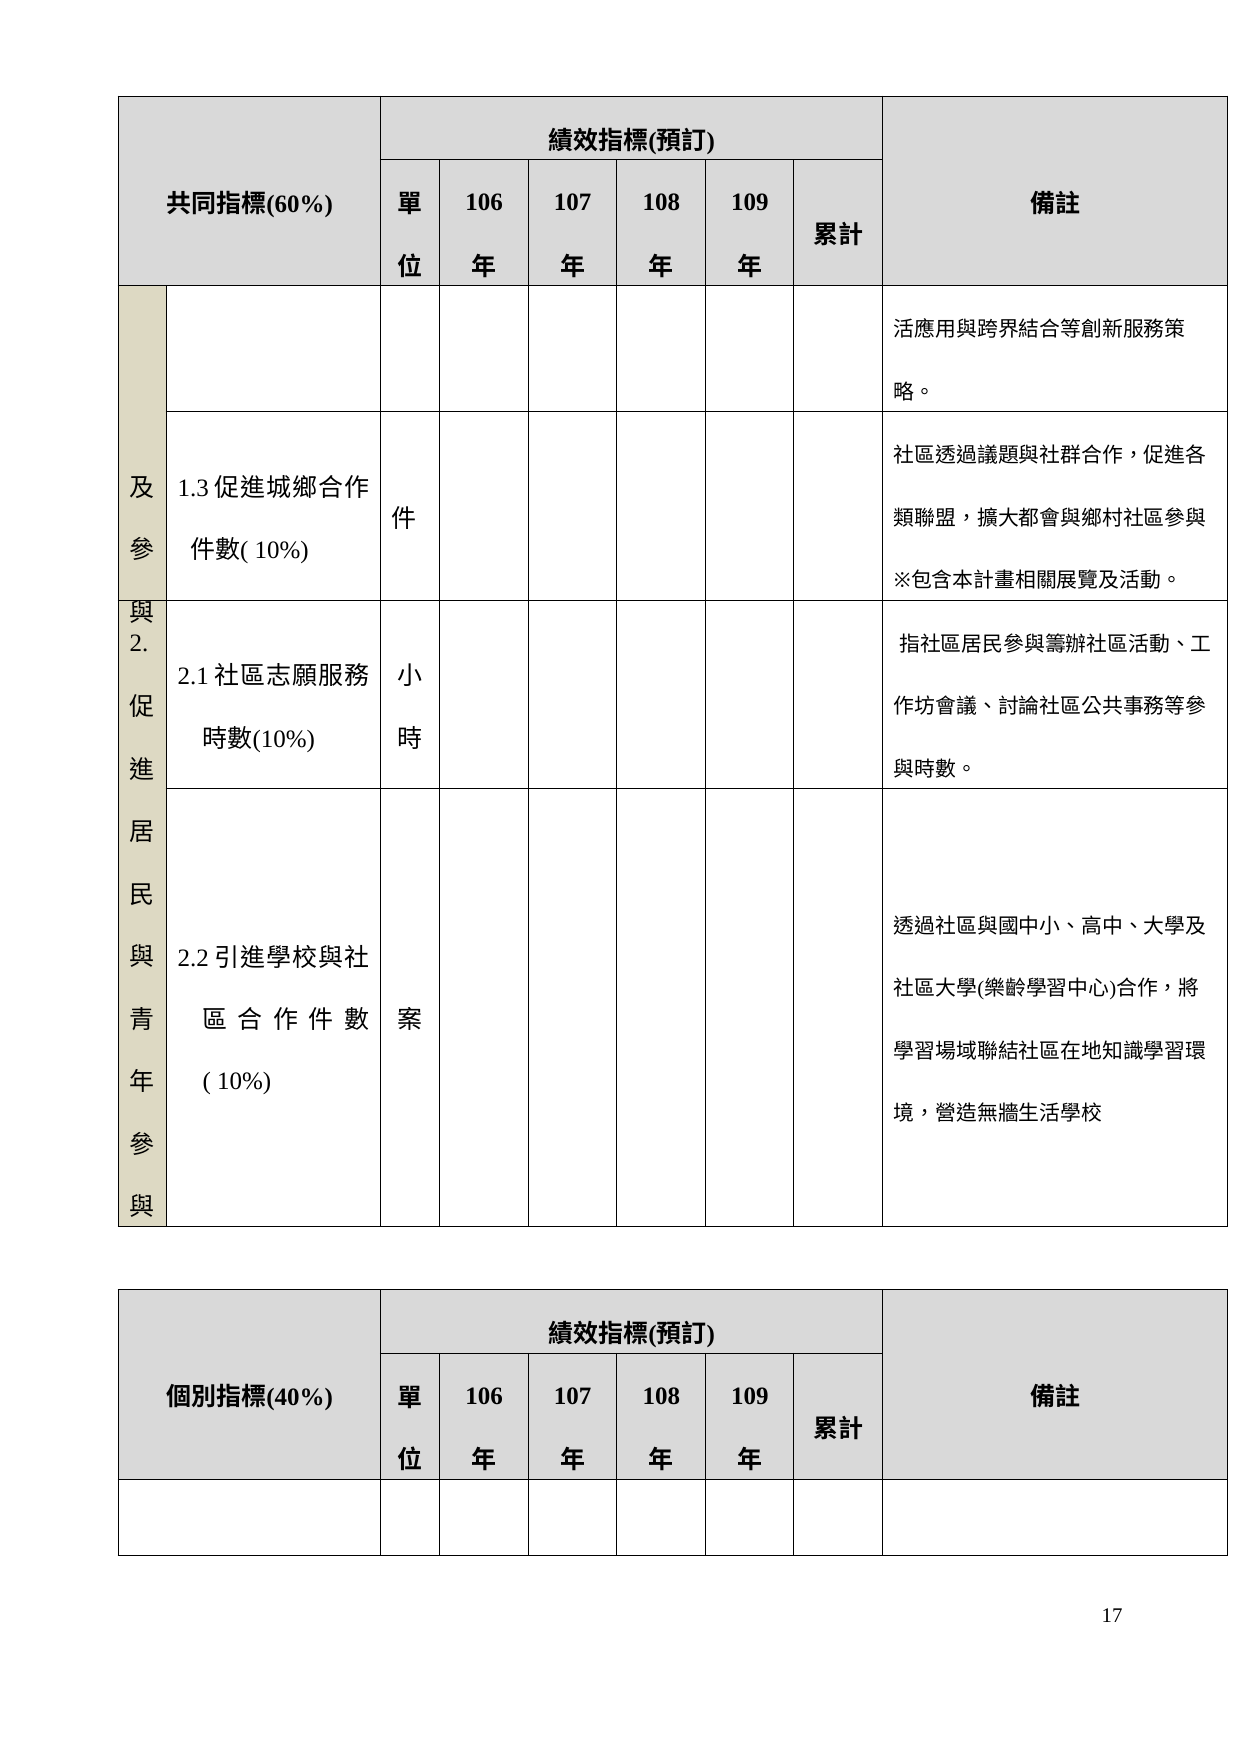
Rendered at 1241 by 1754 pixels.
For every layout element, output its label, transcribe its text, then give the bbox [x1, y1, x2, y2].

table_cell [617, 286, 705, 411]
table_cell 累計 [794, 160, 882, 285]
table_cell 2.2引進學校與社區合作件數( 10%) [167, 789, 380, 1226]
table_cell [119, 1480, 380, 1555]
table_cell [381, 1480, 439, 1555]
table_cell [440, 789, 528, 1226]
table_cell [529, 601, 616, 788]
table_cell [706, 412, 793, 600]
table_cell [794, 601, 882, 788]
table_cell [167, 286, 380, 411]
table_cell 109年 [706, 160, 793, 285]
table_cell 2. 促 進 居民 與 青 年 參 與 [119, 601, 166, 1226]
table_header 共同指標(60%) [119, 97, 380, 285]
table_cell 1 擴 大 知 識 應用 及 參與 [119, 286, 166, 600]
table_cell [706, 1480, 793, 1555]
table_cell [617, 789, 705, 1226]
table_cell 小時 [381, 601, 439, 788]
table_cell 108年 [617, 160, 705, 285]
table_cell 單位 [381, 1354, 439, 1479]
table_cell 透過社區與國中小、高中、大學及社區大學(樂齡學習中心)合作，將學習場域聯結社區在地知識學習環境，營造無牆生活學校 [883, 789, 1227, 1226]
table_cell [794, 1480, 882, 1555]
table_cell [529, 1480, 616, 1555]
table_cell 2.1社區志願服務時數(10%) [167, 601, 380, 788]
table_cell 106年 [440, 1354, 528, 1479]
table_cell [381, 286, 439, 411]
table_cell [617, 601, 705, 788]
table_cell 1.3促進城鄉合作件數( 10%) [167, 412, 380, 600]
table_cell [529, 789, 616, 1226]
table_cell [440, 412, 528, 600]
table_cell [440, 286, 528, 411]
table_cell [706, 601, 793, 788]
table_cell [794, 789, 882, 1226]
table_cell [529, 412, 616, 600]
table_header 備註 [883, 97, 1227, 285]
table_cell 件 [381, 412, 439, 600]
table_cell [706, 789, 793, 1226]
table_cell [617, 412, 705, 600]
table_cell 社區透過議題與社群合作，促進各類聯盟，擴大都會與鄉村社區參與 ※包含本計畫相關展覽及活動。 [883, 412, 1227, 600]
table_cell [617, 1480, 705, 1555]
table_cell 109年 [706, 1354, 793, 1479]
table_cell 108年 [617, 1354, 705, 1479]
table_cell [883, 1480, 1227, 1555]
table_cell 案 [381, 789, 439, 1226]
table_cell 累計 [794, 1354, 882, 1479]
table_cell 107年 [529, 1354, 616, 1479]
table_cell 指社區居民參與籌辦社區活動、工作坊會議、討論社區公共事務等參與時數。 [883, 601, 1227, 788]
table_cell [529, 286, 616, 411]
table_cell 107年 [529, 160, 616, 285]
table_header 備註 [883, 1290, 1227, 1479]
table_cell [440, 601, 528, 788]
table_cell [794, 286, 882, 411]
table_header 績效指標(預訂) [381, 1290, 882, 1353]
table_cell [794, 412, 882, 600]
table_cell [706, 286, 793, 411]
table_header 個別指標(40%) [119, 1290, 380, 1479]
table_header 績效指標(預訂) [381, 97, 882, 159]
table_cell [440, 1480, 528, 1555]
table_cell 106年 [440, 160, 528, 285]
table_cell 活應用與跨界結合等創新服務策略。 [883, 286, 1227, 411]
table_cell 單位 [381, 160, 439, 285]
